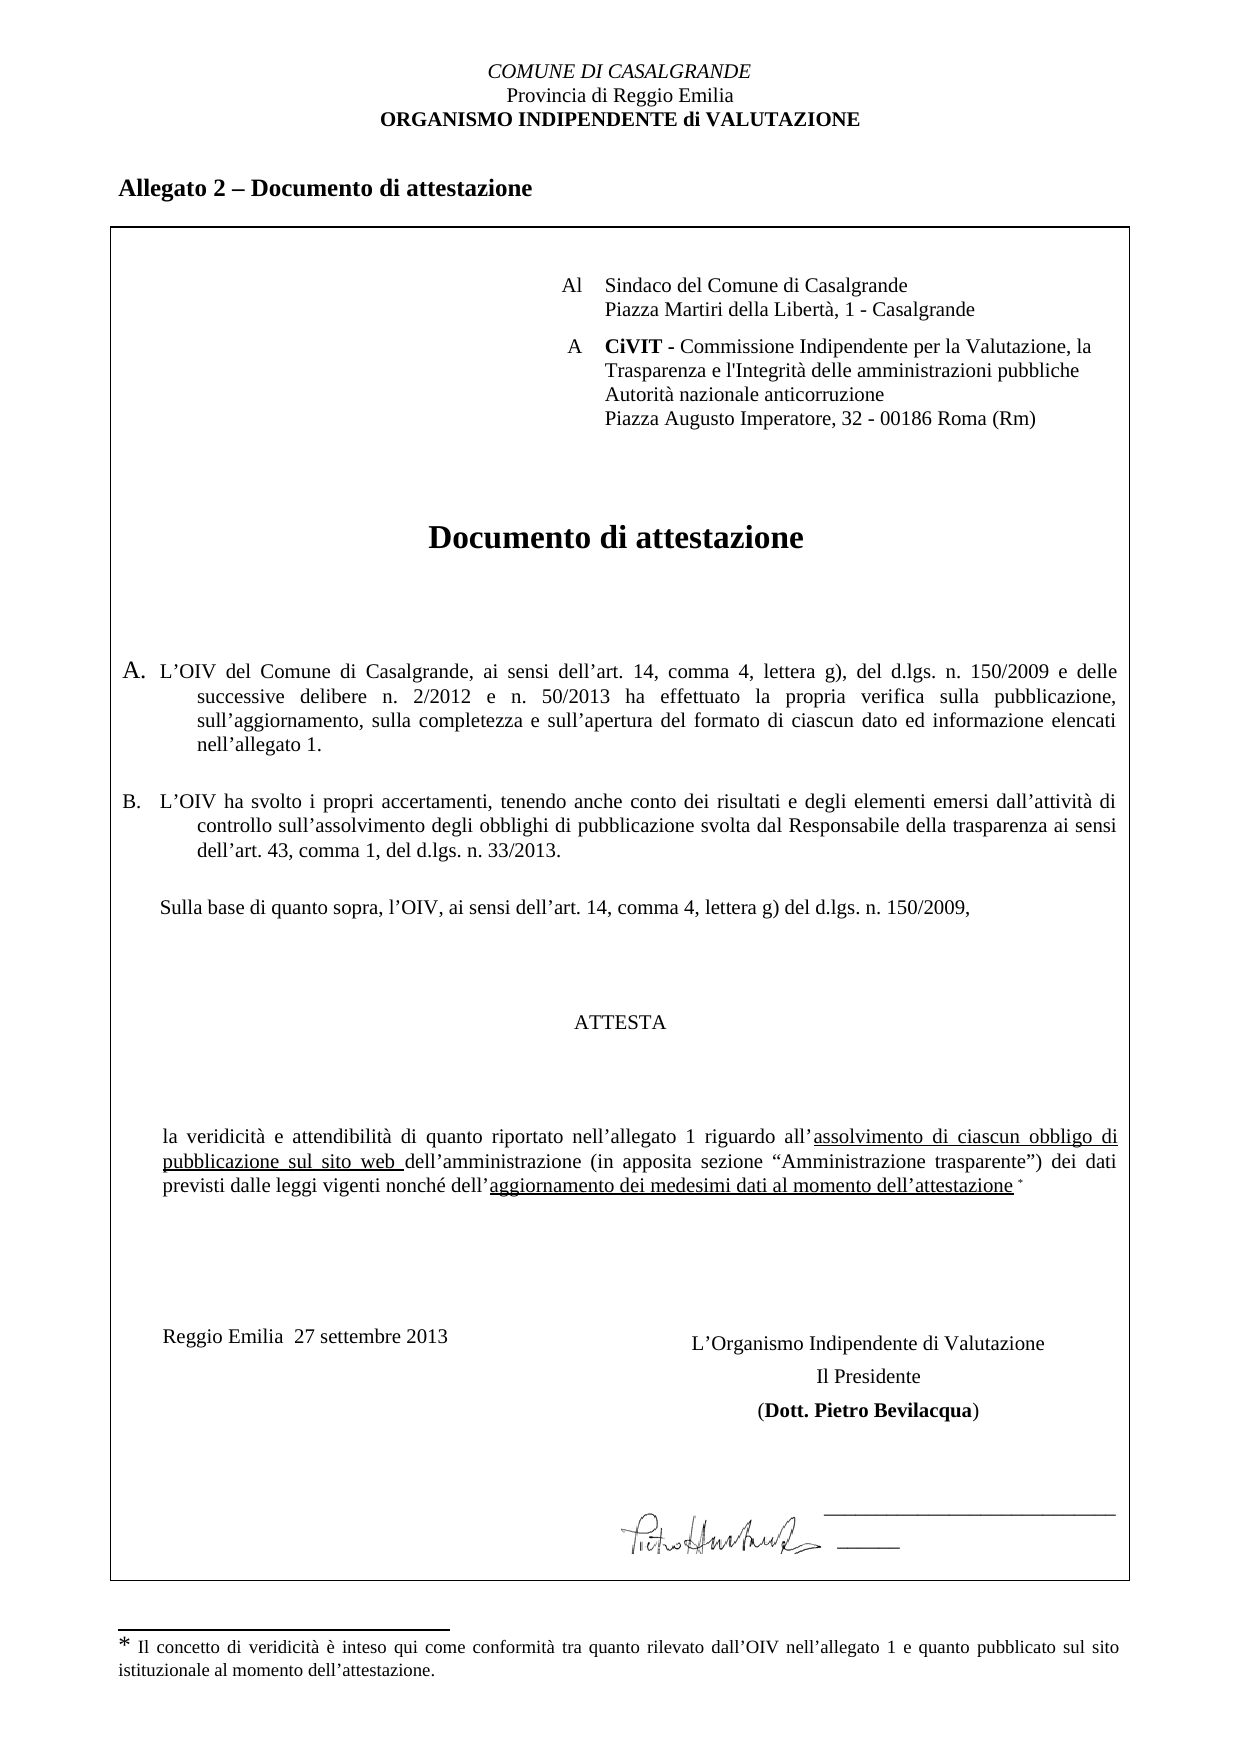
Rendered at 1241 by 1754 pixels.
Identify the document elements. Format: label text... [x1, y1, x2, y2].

table_header [111, 228, 1129, 273]
table_cell Sindaco del Comune di Casalgrande Piazza Martiri della Libertà, 1 - Casalgrande CiVIT - Commissione Indipendente per la Valutazione, la Trasparenza e l'Integrità delle amministrazioni pubbliche Autorità nazionale anticorruzione Piazza Augusto Imperatore, 32 - 00186 Roma (Rm) [593, 273, 1129, 443]
table_cell L’Organismo Indipendente di Valutazione Il Presidente (Dott. Pietro Bevilacqua) __________________________________ [607, 1311, 1129, 1580]
table_cell [111, 273, 516, 443]
text Allegato 2 – Documento di attestazione [118, 173, 1122, 201]
table_cell Documento di attestazione [111, 443, 1129, 643]
table_cell Al A [516, 273, 593, 443]
table_cell L’OIV del Comune di Casalgrande, ai sensi dell’art. 14, comma 4, lettera g), del d.lgs. n. 150/2009 e delle successive delibere n. 2/2012 e n. 50/2013 ha effettuato la propria verifica sulla pubblicazione, sull’aggiornamento, sulla completezza e sull’apertura del formato di ciascun dato ed informazione elencati nell’allegato 1. L’OIV ha svolto i propri accertamenti, tenendo anche conto dei risultati e degli elementi emersi dall’attività di controllo sull’assolvimento degli obblighi di pubblicazione svolta dal Responsabile della trasparenza ai sensi dell’art. 43, comma 1, del d.lgs. n. 33/2013. Sulla base di quanto sopra, l’OIV, ai sensi dell’art. 14, comma 4, lettera g) del d.lgs. n. 150/2009, ATTESTA la veridicità e attendibilità di quanto riportato nell’allegato 1 riguardo all’assolvimento di ciascun obbligo di pubblicazione sul sito web dell’amministrazione (in apposita sezione “Amministrazione trasparente”) dei dati previsti dalle leggi vigenti nonché dell’aggiornamento dei medesimi dati al momento dell’attestazione [111, 643, 1129, 1311]
table_cell Reggio Emilia 27 settembre 2013 [111, 1311, 607, 1580]
